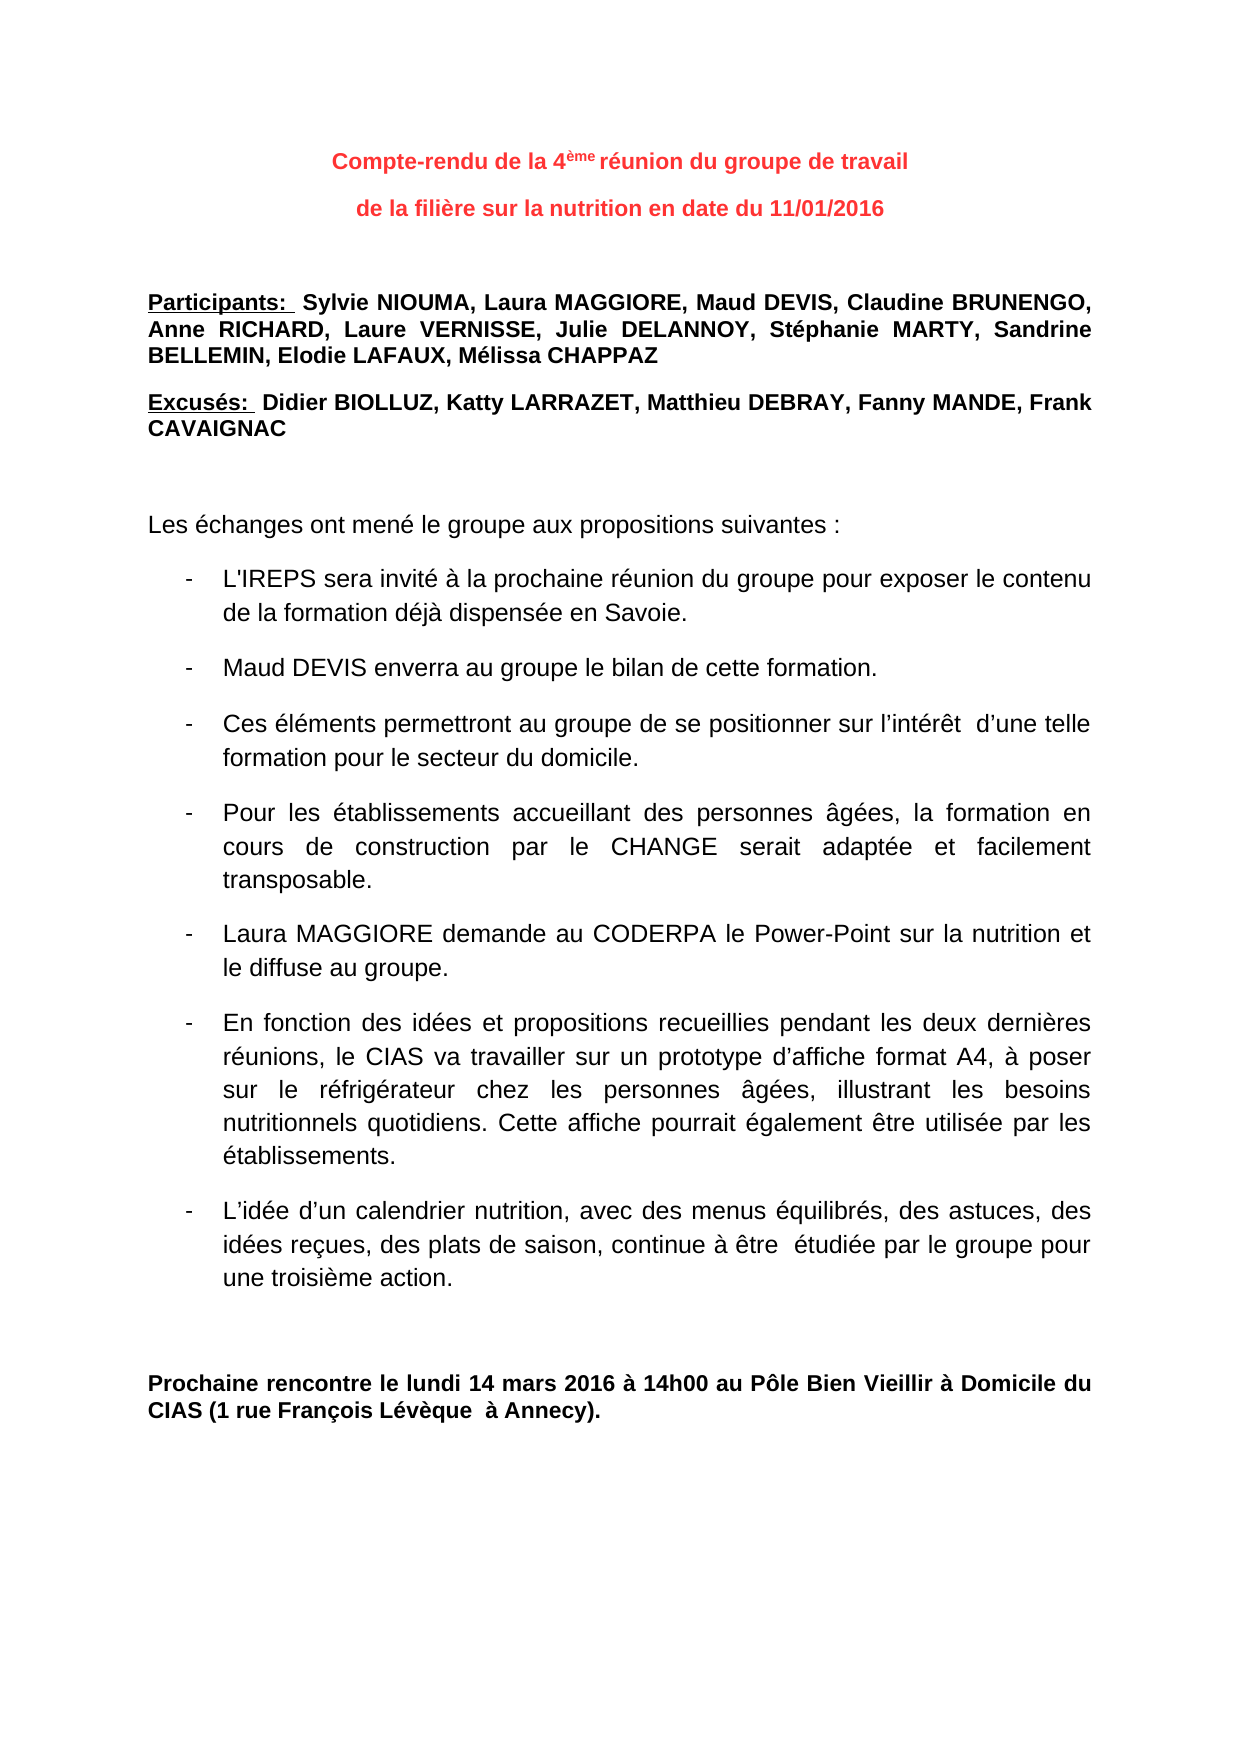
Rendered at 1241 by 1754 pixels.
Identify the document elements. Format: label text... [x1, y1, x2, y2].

list Ces éléments permettront au groupe de se positionner sur l’intérêt d’une telle formation pour le secteur du domicile. [185, 708, 1093, 772]
text Excusés: Didier BIOLLUZ, Katty LARRAZET, Matthieu DEBRAY, Fanny MANDE, Frank CAVAIGNAC [148, 389, 1093, 442]
list L’idée d’un calendrier nutrition, avec des menus équilibrés, des astuces, des idées reçues, des plats de saison, continue à être étudiée par le groupe pour une troisième action. [185, 1195, 1093, 1291]
text Compte-rendu de la 4ème réunion du groupe de travail [148, 148, 1093, 174]
text de la filière sur la nutrition en date du 11/01/2016 [148, 195, 1093, 221]
list En fonction des idées et propositions recueillies pendant les deux dernières réunions, le CIAS va travailler sur un prototype d’affiche format A4, à poser sur le réfrigérateur chez les personnes âgées, illustrant les besoins nutritionnels quotidiens. Cette affiche pourrait également être utilisée par les établissements. [185, 1007, 1093, 1170]
text Prochaine rencontre le lundi 14 mars 2016 à 14h00 au Pôle Bien Vieillir à Domicile du CIAS (1 rue François Lévèque à Annecy). [148, 1370, 1093, 1423]
list Laura MAGGIORE demande au CODERPA le Power-Point sur la nutrition et le diffuse au groupe. [185, 918, 1093, 982]
list Pour les établissements accueillant des personnes âgées, la formation en cours de construction par le CHANGE serait adaptée et facilement transposable. [185, 797, 1093, 893]
list Maud DEVIS enverra au groupe le bilan de cette formation. [185, 652, 1093, 683]
list L'IREPS sera invité à la prochaine réunion du groupe pour exposer le contenu de la formation déjà dispensée en Savoie. [185, 564, 1093, 627]
text Les échanges ont mené le groupe aux propositions suivantes : [148, 510, 1093, 538]
text Participants: Sylvie NIOUMA, Laura MAGGIORE, Maud DEVIS, Claudine BRUNENGO, Anne RICHARD, Laure VERNISSE, Julie DELANNOY, Stéphanie MARTY, Sandrine BELLEMIN, Elodie LAFAUX, Mélissa CHAPPAZ [148, 289, 1093, 368]
